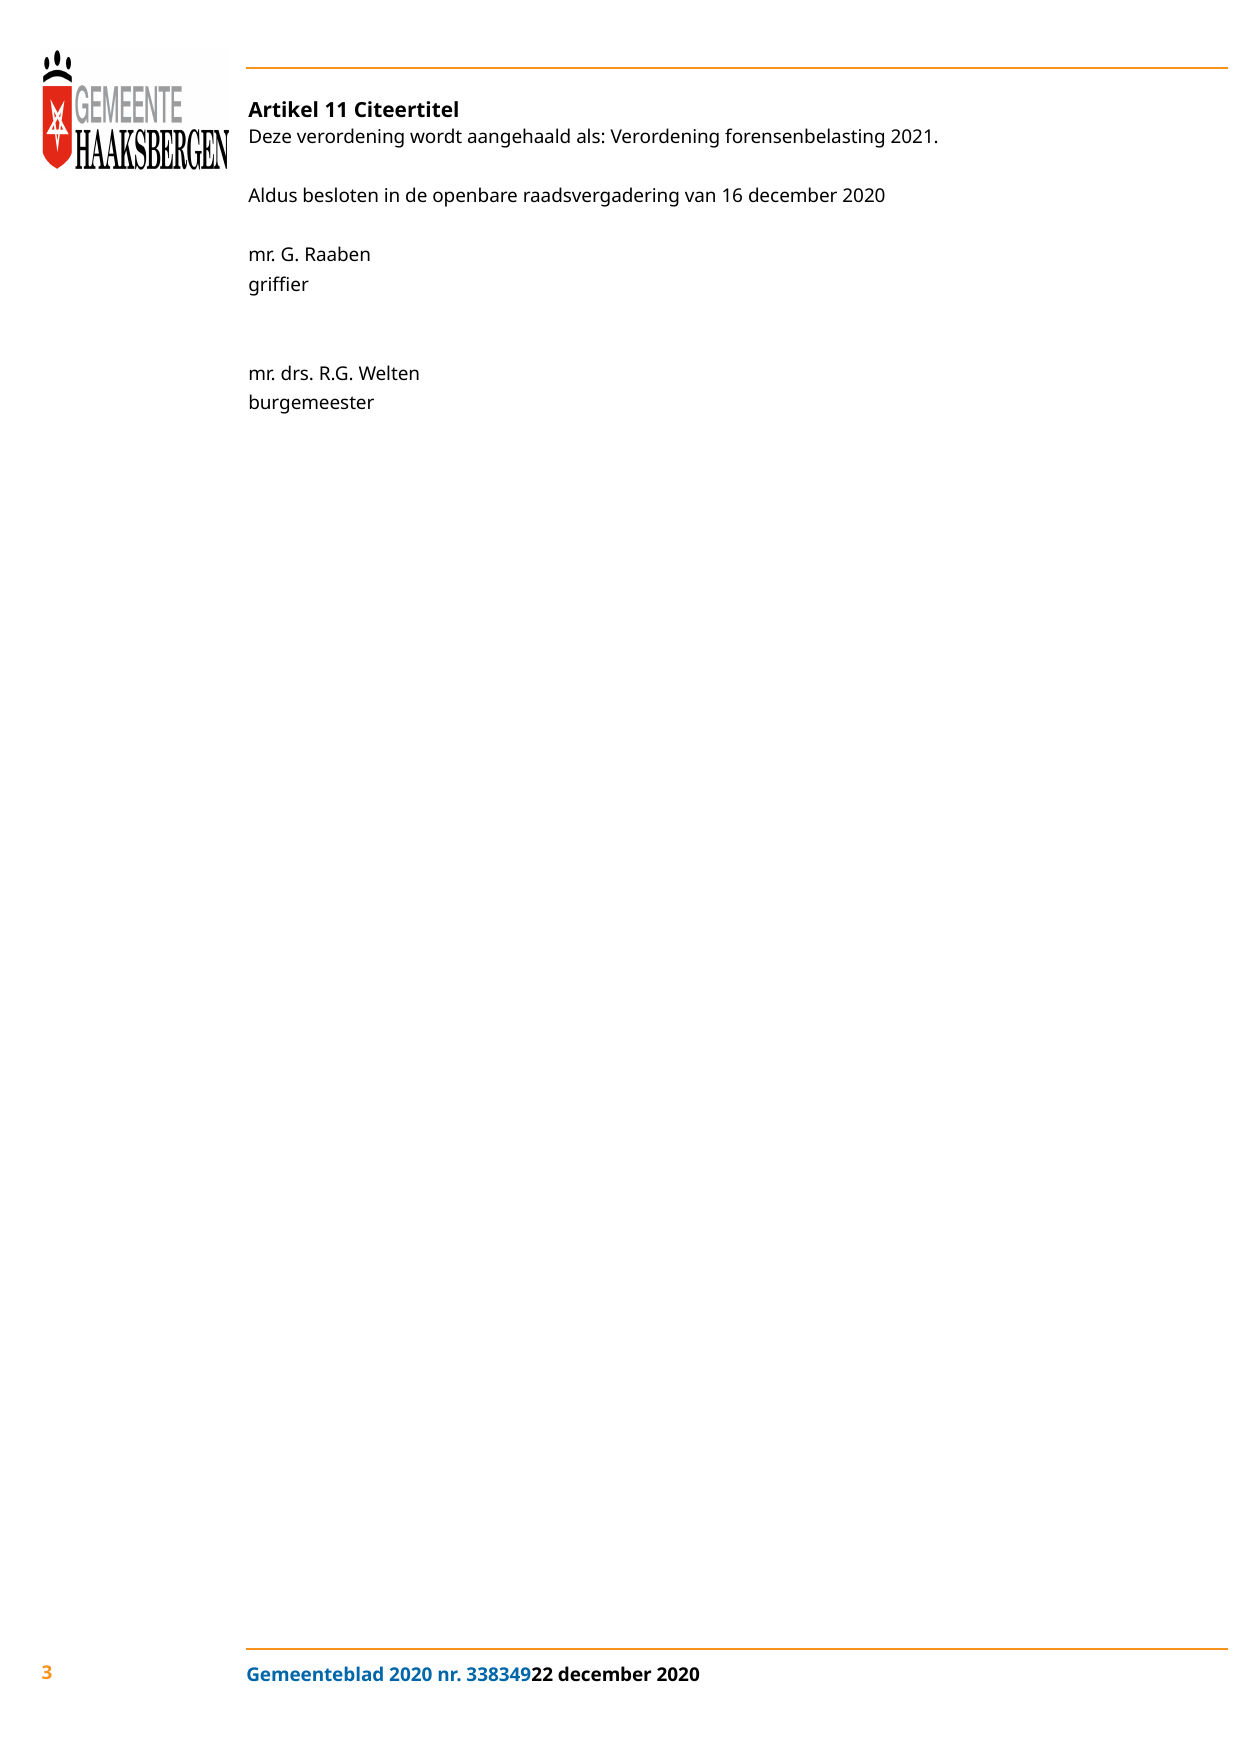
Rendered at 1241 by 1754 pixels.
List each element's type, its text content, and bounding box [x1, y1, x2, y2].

text griffier [248, 271, 1152, 297]
text Deze verordening wordt aangehaald als: Verordening forensenbelasting 2021. [248, 123, 1152, 149]
picture [41, 47, 231, 172]
text Artikel 11 Citeertitel [248, 95, 1152, 123]
text Aldus besloten in de openbare raadsvergadering van 16 december 2020 [248, 182, 1152, 208]
text mr. drs. R.G. Welten [248, 360, 1152, 386]
text burgemeester [248, 389, 1152, 415]
text mr. G. Raaben [248, 242, 1152, 267]
